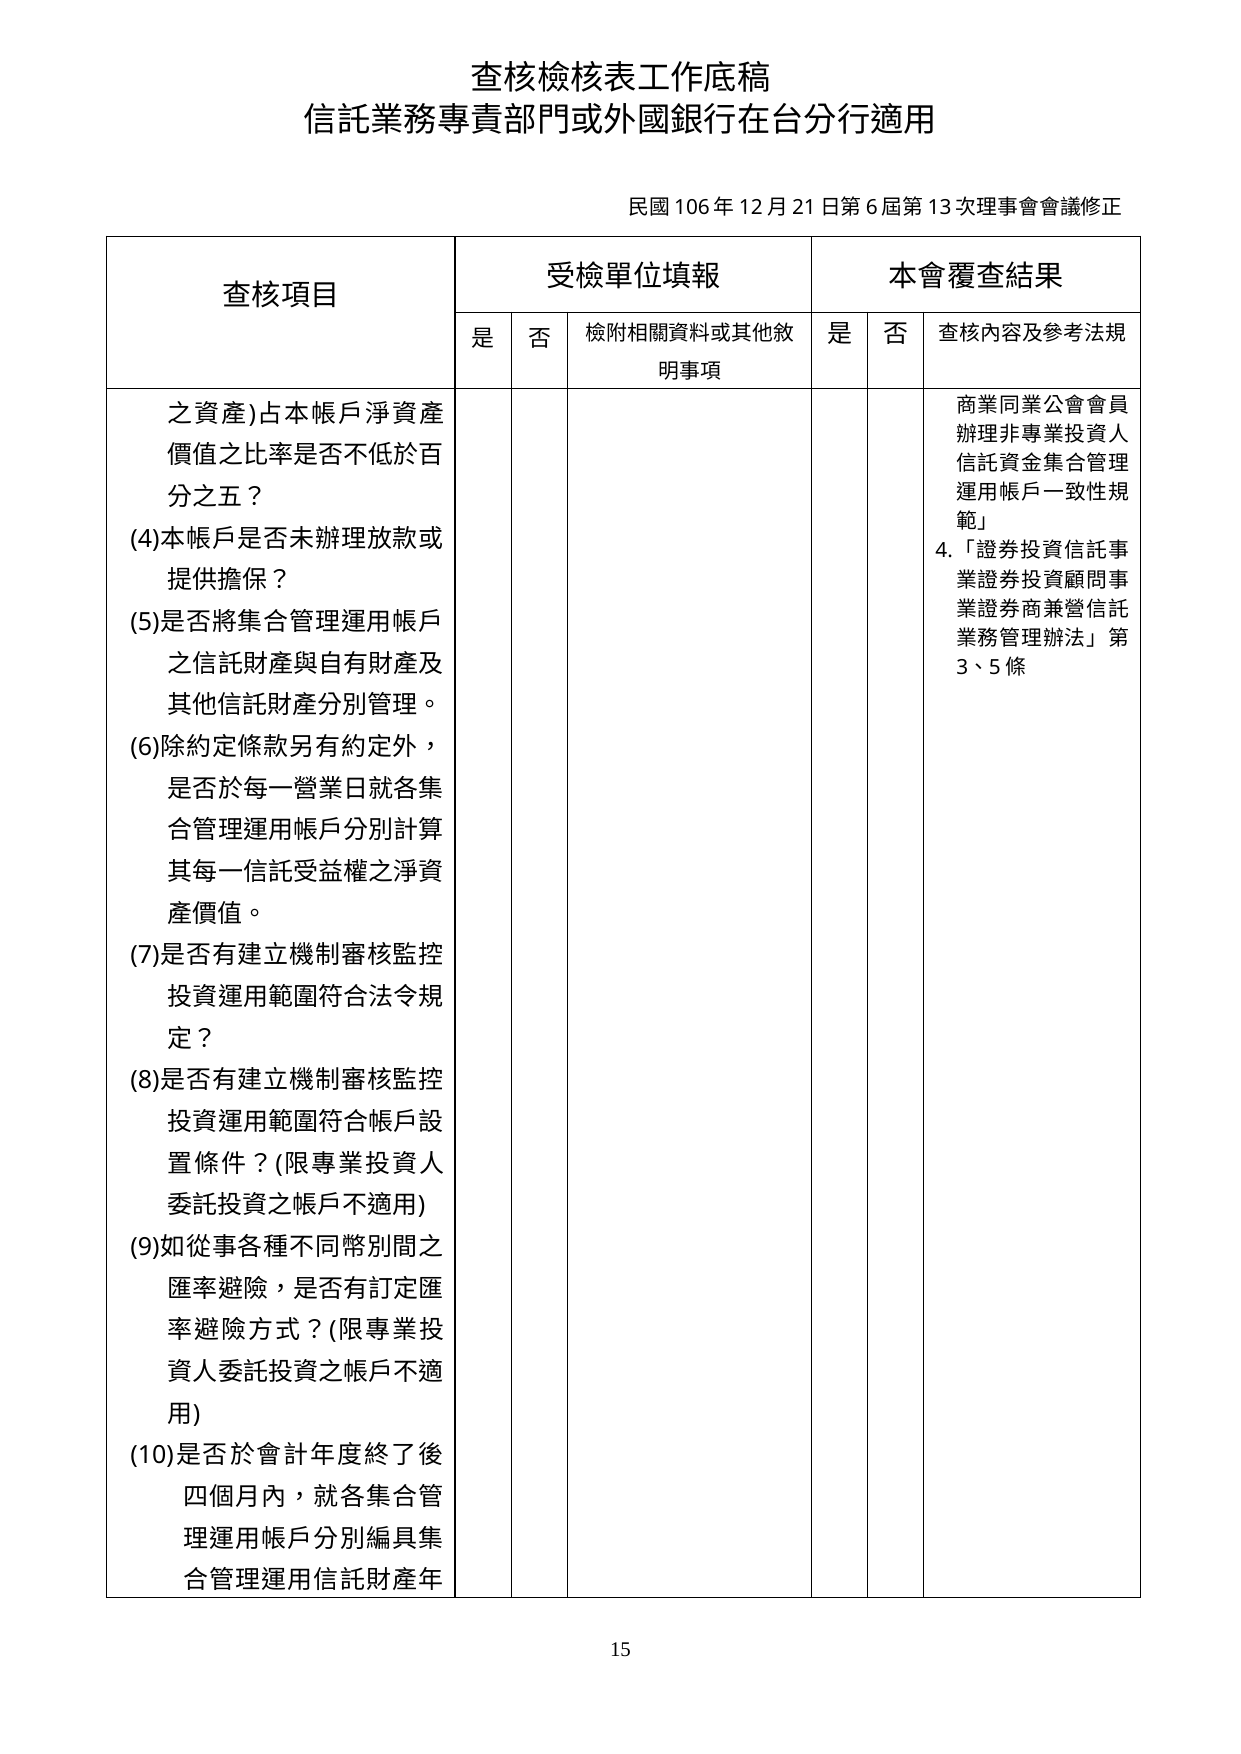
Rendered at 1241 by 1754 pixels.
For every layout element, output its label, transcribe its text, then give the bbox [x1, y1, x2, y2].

table_cell [868, 389, 923, 1597]
table_header 查核項目 [107, 237, 454, 388]
table_cell 之資產)占本帳戶淨資產價值之比率是否不低於百分之五？ (4)本帳戶是否未辦理放款或提供擔保？ (5)是否將集合管理運用帳戶之信託財產與自有財產及其他信託財產分別管理。 (6)除約定條款另有約定外，是否於每一營業日就各集合管理運用帳戶分別計算其每一信託受益權之淨資產價值。 (7)是否有建立機制審核監控投資運用範圍符合法令規定？ (8)是否有建立機制審核監控投資運用範圍符合帳戶設置條件？(限專業投資人委託投資之帳戶不適用) (9)如從事各種不同幣別間之匯率避險，是否有訂定匯率避險方式？(限專業投資人委託投資之帳戶不適用) (10)是否於會計年度終了後四個月內，就各集合管理運用帳戶分別編具集合管理運用信託財產年 [107, 389, 454, 1597]
table_cell 是 [456, 313, 511, 388]
table_cell 檢附相關資料或其他敘明事項 [568, 313, 811, 388]
table_cell 查核內容及參考法規 [924, 313, 1140, 388]
table_cell 是 [812, 313, 867, 388]
table_cell 否 [868, 313, 923, 388]
table_cell [812, 389, 867, 1597]
table_cell 否 [512, 313, 567, 388]
table_cell [456, 389, 511, 1597]
table_cell 商業同業公會會員辦理非專業投資人信託資金集合管理運用帳戶一致性規範」 4.「證券投資信託事業證券投資顧問事業證券商兼營信託業務管理辦法」第3、5條 [924, 389, 1140, 1597]
table_cell [512, 389, 567, 1597]
table_cell [568, 389, 811, 1597]
table_header 受檢單位填報 [456, 237, 811, 312]
table_header 本會覆查結果 [812, 237, 1140, 312]
